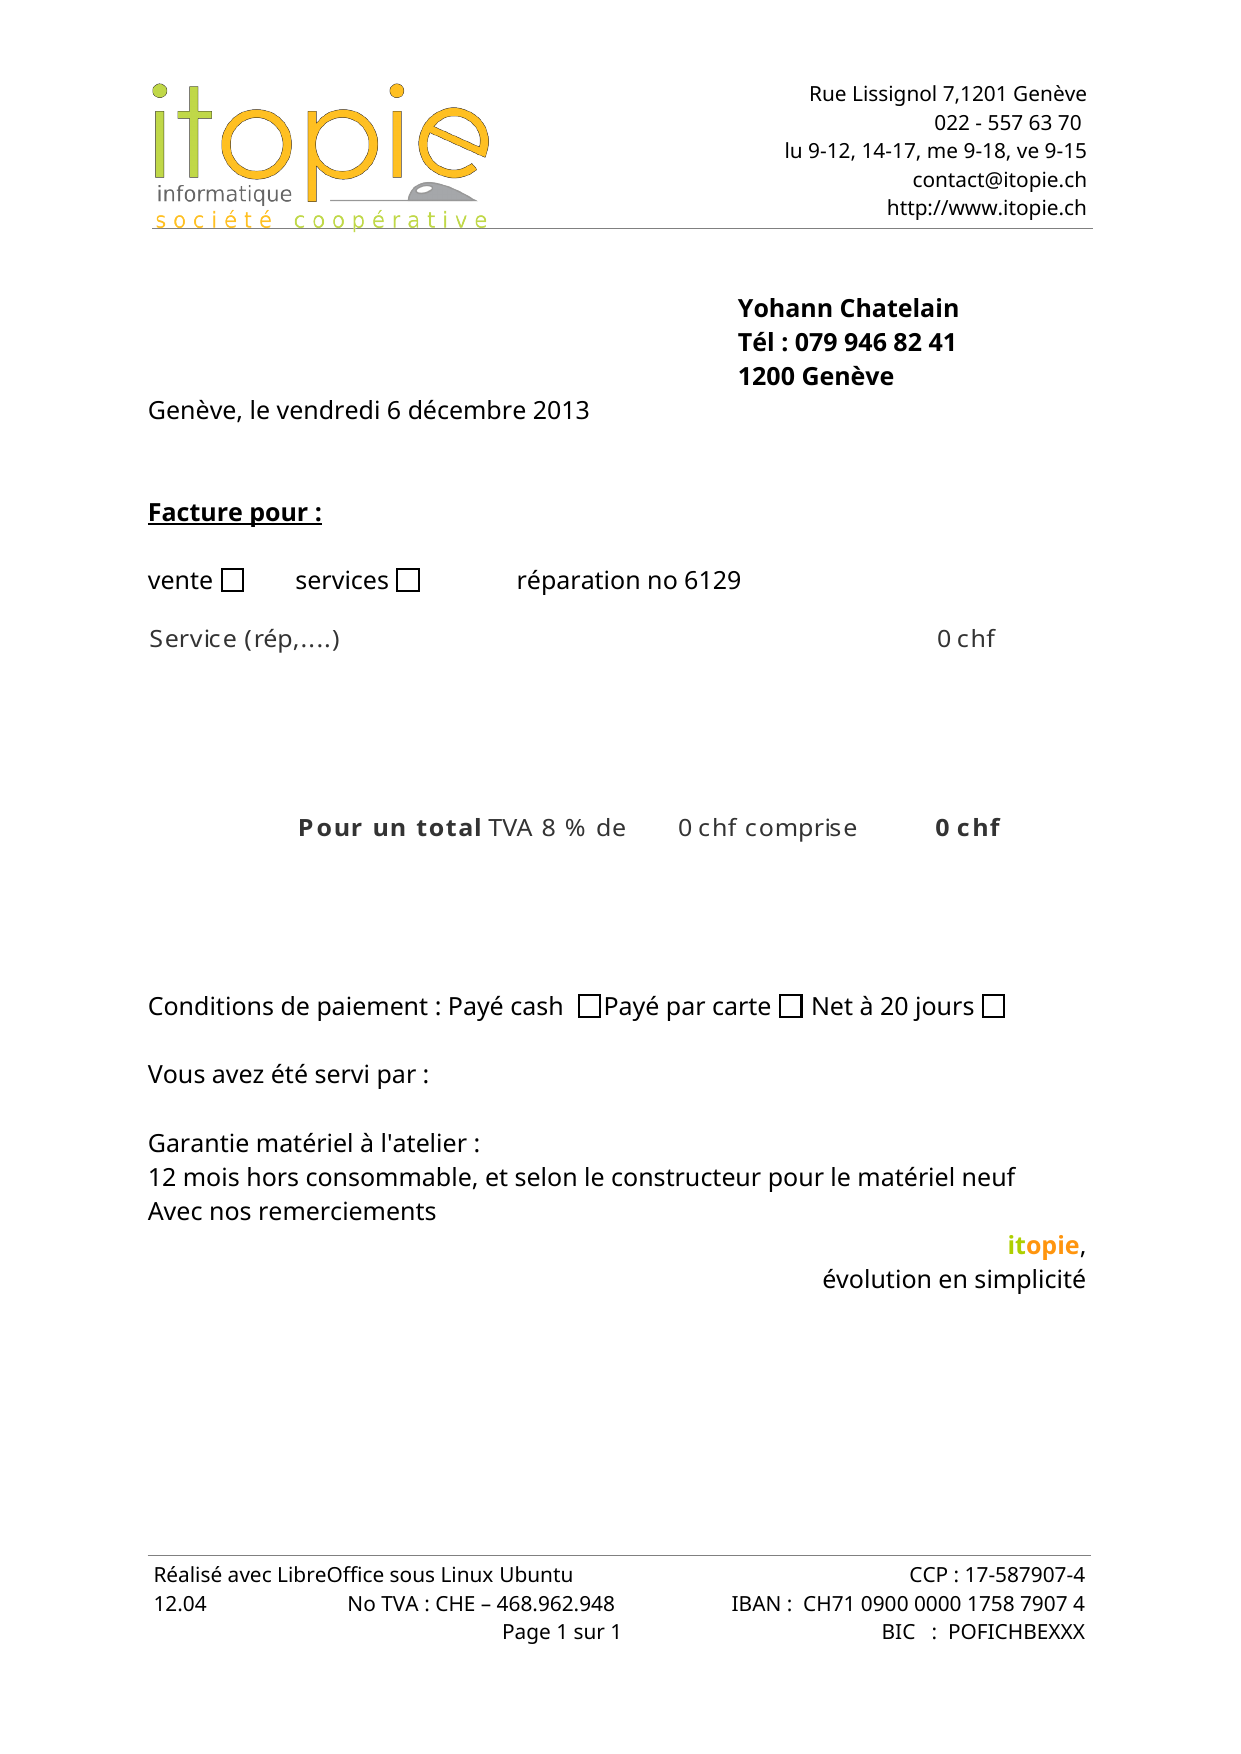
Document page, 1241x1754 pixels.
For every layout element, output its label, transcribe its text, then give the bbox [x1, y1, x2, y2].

text itopie, [148, 1227, 1093, 1262]
text Avec nos remerciements [148, 1193, 1093, 1227]
text 1200 Genève [148, 358, 1093, 392]
text Facture pour : [148, 495, 1093, 529]
text vente services réparation no 6129 [148, 563, 1093, 597]
text Conditions de paiement : Payé cash Payé par carte Net à 20 jours [148, 989, 1093, 1023]
text évolution en simplicité [148, 1262, 1093, 1296]
text Vous avez été servi par : [148, 1057, 1093, 1091]
text Yohann Chatelain [148, 290, 1093, 324]
text Tél : 079 946 82 41 [148, 324, 1093, 358]
picture [138, 72, 500, 244]
text Garantie matériel à l'atelier : [148, 1125, 1093, 1159]
text Genève, le vendredi 6 décembre 2013 [148, 392, 1093, 427]
text 12 mois hors consommable, et selon le constructeur pour le matériel neuf [148, 1159, 1093, 1193]
